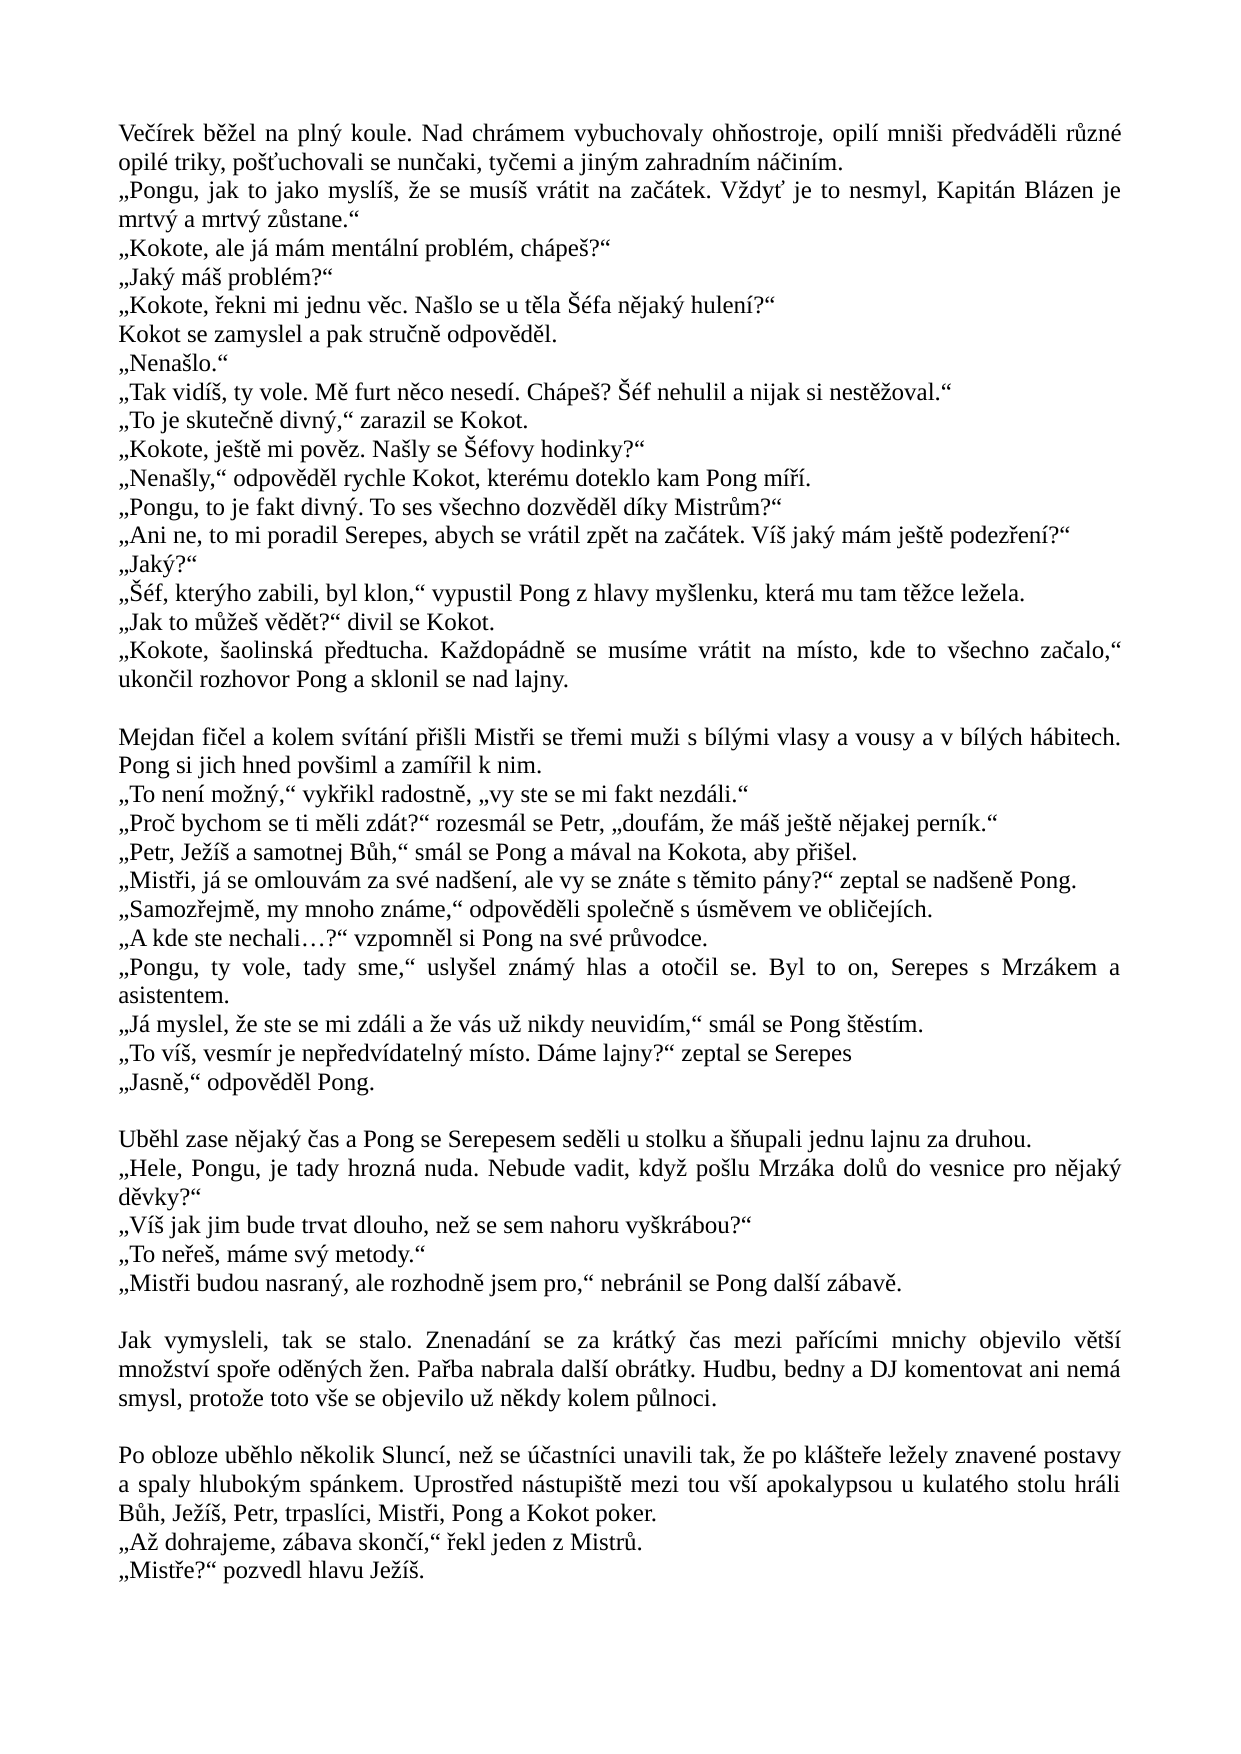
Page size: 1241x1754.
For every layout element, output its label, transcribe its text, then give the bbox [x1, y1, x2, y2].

text „Ani ne, to mi poradil Serepes, abych se vrátil zpět na začátek. Víš jaký mám ještě podezření?“ [118, 521, 1122, 549]
text „Jasně,“ odpověděl Pong. [118, 1067, 1122, 1096]
text Mejdan fičel a kolem svítání přišli Mistři se třemi muži s bílými vlasy a vousy a v bílých hábitech. Pong si jich hned povšiml a zamířil k nim. [118, 722, 1122, 779]
text „Mistře?“ pozvedl hlavu Ježíš. [118, 1556, 1122, 1584]
text „To víš, vesmír je nepředvídatelný místo. Dáme lajny?“ zeptal se Serepes [118, 1038, 1122, 1067]
text „A kde ste nechali…?“ vzpomněl si Pong na své průvodce. [118, 923, 1122, 952]
text „Až dohrajeme, zábava skončí,“ řekl jeden z Mistrů. [118, 1527, 1122, 1556]
text „Kokote, řekni mi jednu věc. Našlo se u těla Šéfa nějaký hulení?“ [118, 291, 1122, 319]
text „Víš jak jim bude trvat dlouho, než se sem nahoru vyškrábou?“ [118, 1211, 1122, 1239]
text „Hele, Pongu, je tady hrozná nuda. Nebude vadit, když pošlu Mrzáka dolů do vesnice pro nějaký děvky?“ [118, 1153, 1122, 1211]
text „Pongu, to je fakt divný. To ses všechno dozvěděl díky Mistrům?“ [118, 492, 1122, 521]
text „Kokote, šaolinská předtucha. Každopádně se musíme vrátit na místo, kde to všechno začalo,“ ukončil rozhovor Pong a sklonil se nad lajny. [118, 636, 1122, 693]
text „To neřeš, máme svý metody.“ [118, 1239, 1122, 1268]
text „Šéf, kterýho zabili, byl klon,“ vypustil Pong z hlavy myšlenku, která mu tam těžce ležela. [118, 578, 1122, 607]
text „Pongu, jak to jako myslíš, že se musíš vrátit na začátek. Vždyť je to nesmyl, Kapitán Blázen je mrtvý a mrtvý zůstane.“ [118, 176, 1122, 233]
text „Mistři budou nasraný, ale rozhodně jsem pro,“ nebránil se Pong další zábavě. [118, 1268, 1122, 1297]
text „Proč bychom se ti měli zdát?“ rozesmál se Petr, „doufám, že máš ještě nějakej perník.“ [118, 808, 1122, 837]
text „Já myslel, že ste se mi zdáli a že vás už nikdy neuvidím,“ smál se Pong štěstím. [118, 1009, 1122, 1038]
text „Jaký?“ [118, 549, 1122, 578]
text „Nenašly,“ odpověděl rychle Kokot, kterému doteklo kam Pong míří. [118, 463, 1122, 492]
text „Nenašlo.“ [118, 348, 1122, 377]
text „Jaký máš problém?“ [118, 262, 1122, 291]
text „Tak vidíš, ty vole. Mě furt něco nesedí. Chápeš? Šéf nehulil a nijak si nestěžoval.“ [118, 377, 1122, 406]
text „To je skutečně divný,“ zarazil se Kokot. [118, 406, 1122, 434]
text Kokot se zamyslel a pak stručně odpověděl. [118, 319, 1122, 348]
text Uběhl zase nějaký čas a Pong se Serepesem seděli u stolku a šňupali jednu lajnu za druhou. [118, 1124, 1122, 1153]
text „Samozřejmě, my mnoho známe,“ odpověděli společně s úsměvem ve obličejích. [118, 894, 1122, 923]
text „Jak to můžeš vědět?“ divil se Kokot. [118, 607, 1122, 636]
text „Mistři, já se omlouvám za své nadšení, ale vy se znáte s těmito pány?“ zeptal se nadšeně Pong. [118, 866, 1122, 894]
text Jak vymysleli, tak se stalo. Znenadání se za krátký čas mezi pařícími mnichy objevilo větší množství spoře oděných žen. Pařba nabrala další obrátky. Hudbu, bedny a DJ komentovat ani nemá smysl, protože toto vše se objevilo už někdy kolem půlnoci. [118, 1326, 1122, 1412]
text „Kokote, ale já mám mentální problém, chápeš?“ [118, 233, 1122, 262]
text „To není možný,“ vykřikl radostně, „vy ste se mi fakt nezdáli.“ [118, 779, 1122, 808]
text Večírek běžel na plný koule. Nad chrámem vybuchovaly ohňostroje, opilí mniši předváděli různé opilé triky, pošťuchovali se nunčaki, tyčemi a jiným zahradním náčiním. [118, 118, 1122, 176]
text „Pongu, ty vole, tady sme,“ uslyšel známý hlas a otočil se. Byl to on, Serepes s Mrzákem a asistentem. [118, 952, 1122, 1009]
text Po obloze uběhlo několik Sluncí, než se účastníci unavili tak, že po klášteře ležely znavené postavy a spaly hlubokým spánkem. Uprostřed nástupiště mezi tou vší apokalypsou u kulatého stolu hráli Bůh, Ježíš, Petr, trpaslíci, Mistři, Pong a Kokot poker. [118, 1441, 1122, 1527]
text „Kokote, ještě mi pověz. Našly se Šéfovy hodinky?“ [118, 434, 1122, 463]
text „Petr, Ježíš a samotnej Bůh,“ smál se Pong a mával na Kokota, aby přišel. [118, 837, 1122, 866]
